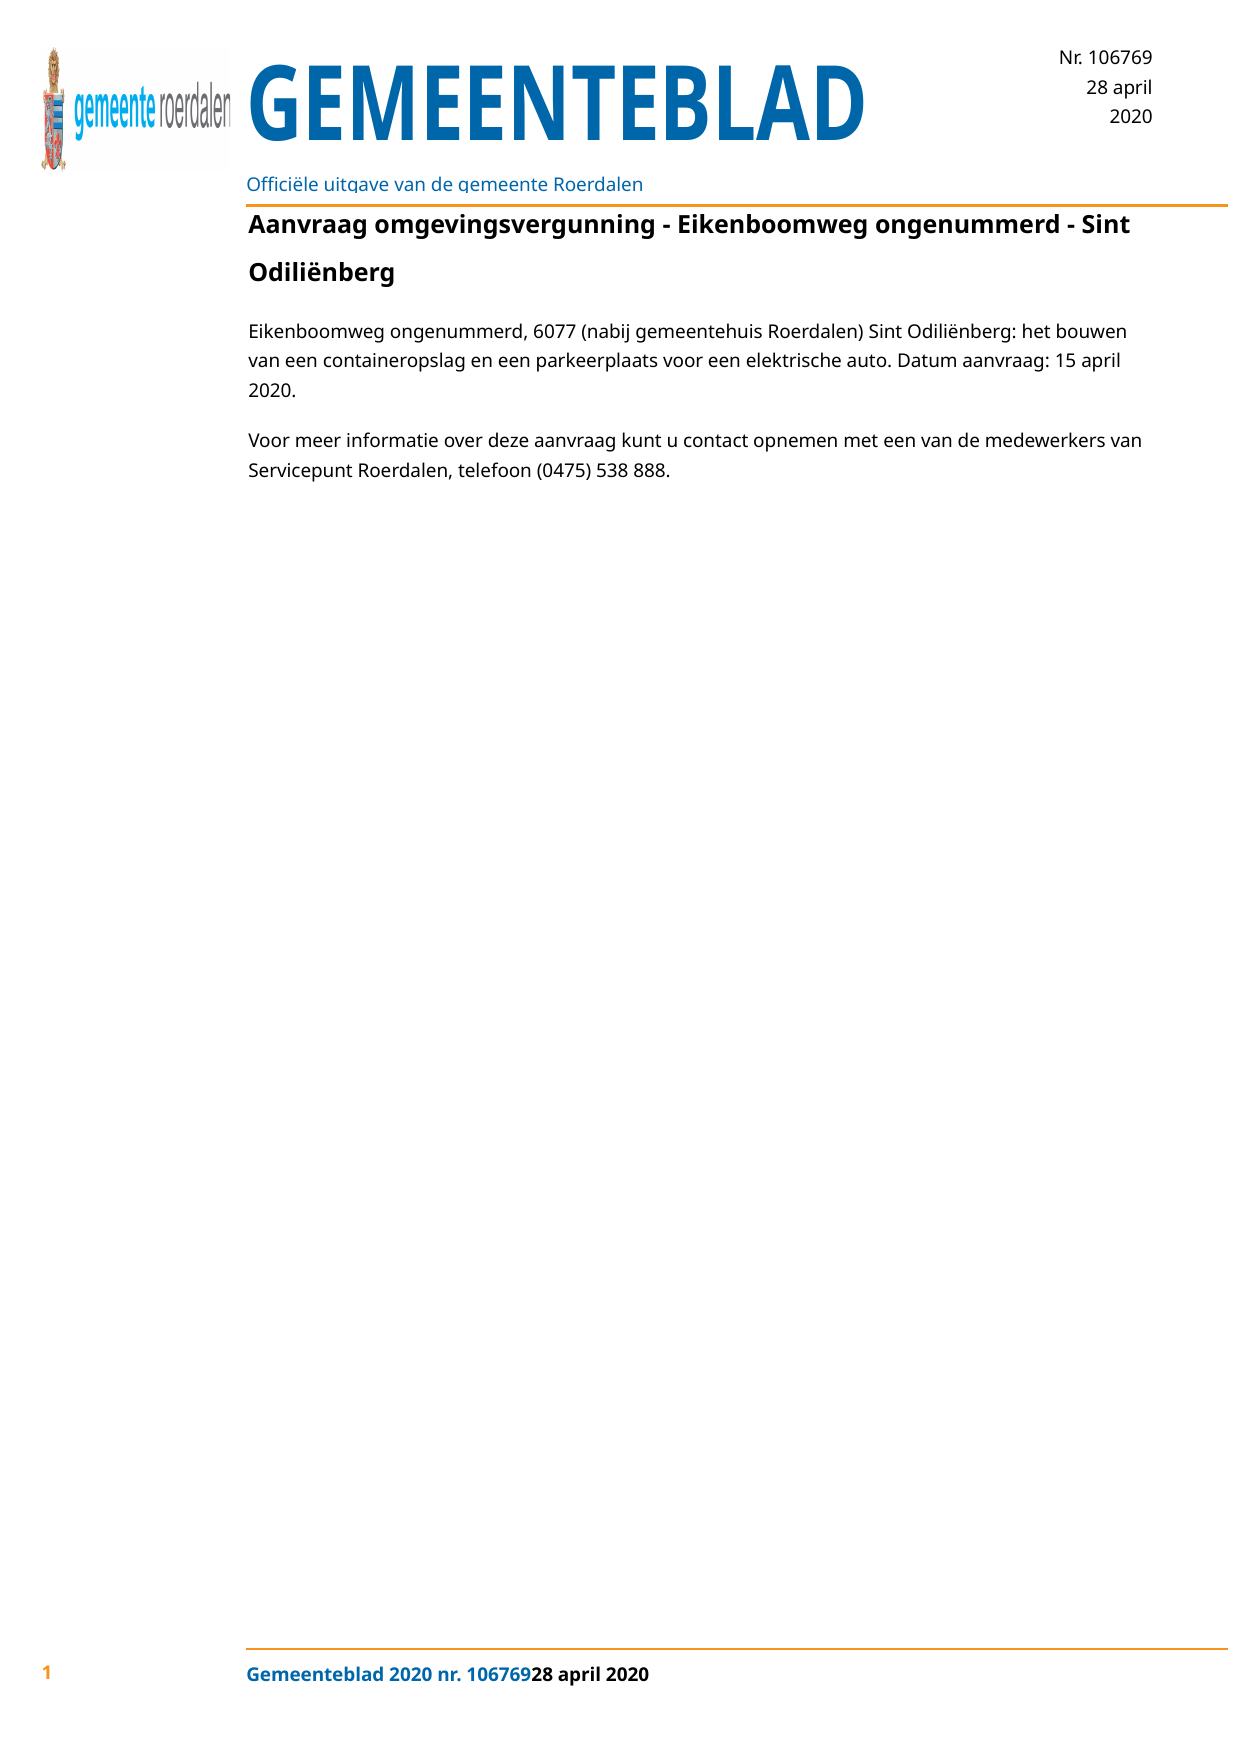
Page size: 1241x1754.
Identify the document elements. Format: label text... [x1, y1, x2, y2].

picture [41, 47, 231, 172]
text Voor meer informatie over deze aanvraag kunt u contact opnemen met een van de medewerkers van Servicepunt Roerdalen, telefoon (0475) 538 888. [248, 427, 1152, 483]
text Eikenboomweg ongenummerd, 6077 (nabij gemeentehuis Roerdalen) Sint Odiliënberg: het bouwen van een containeropslag en een parkeerplaats voor een elektrische auto. Datum aanvraag: 15 april 2020. [248, 318, 1152, 403]
text Aanvraag omgevingsvergunning - Eikenboomweg ongenummerd - Sint Odiliënberg [248, 207, 1152, 288]
